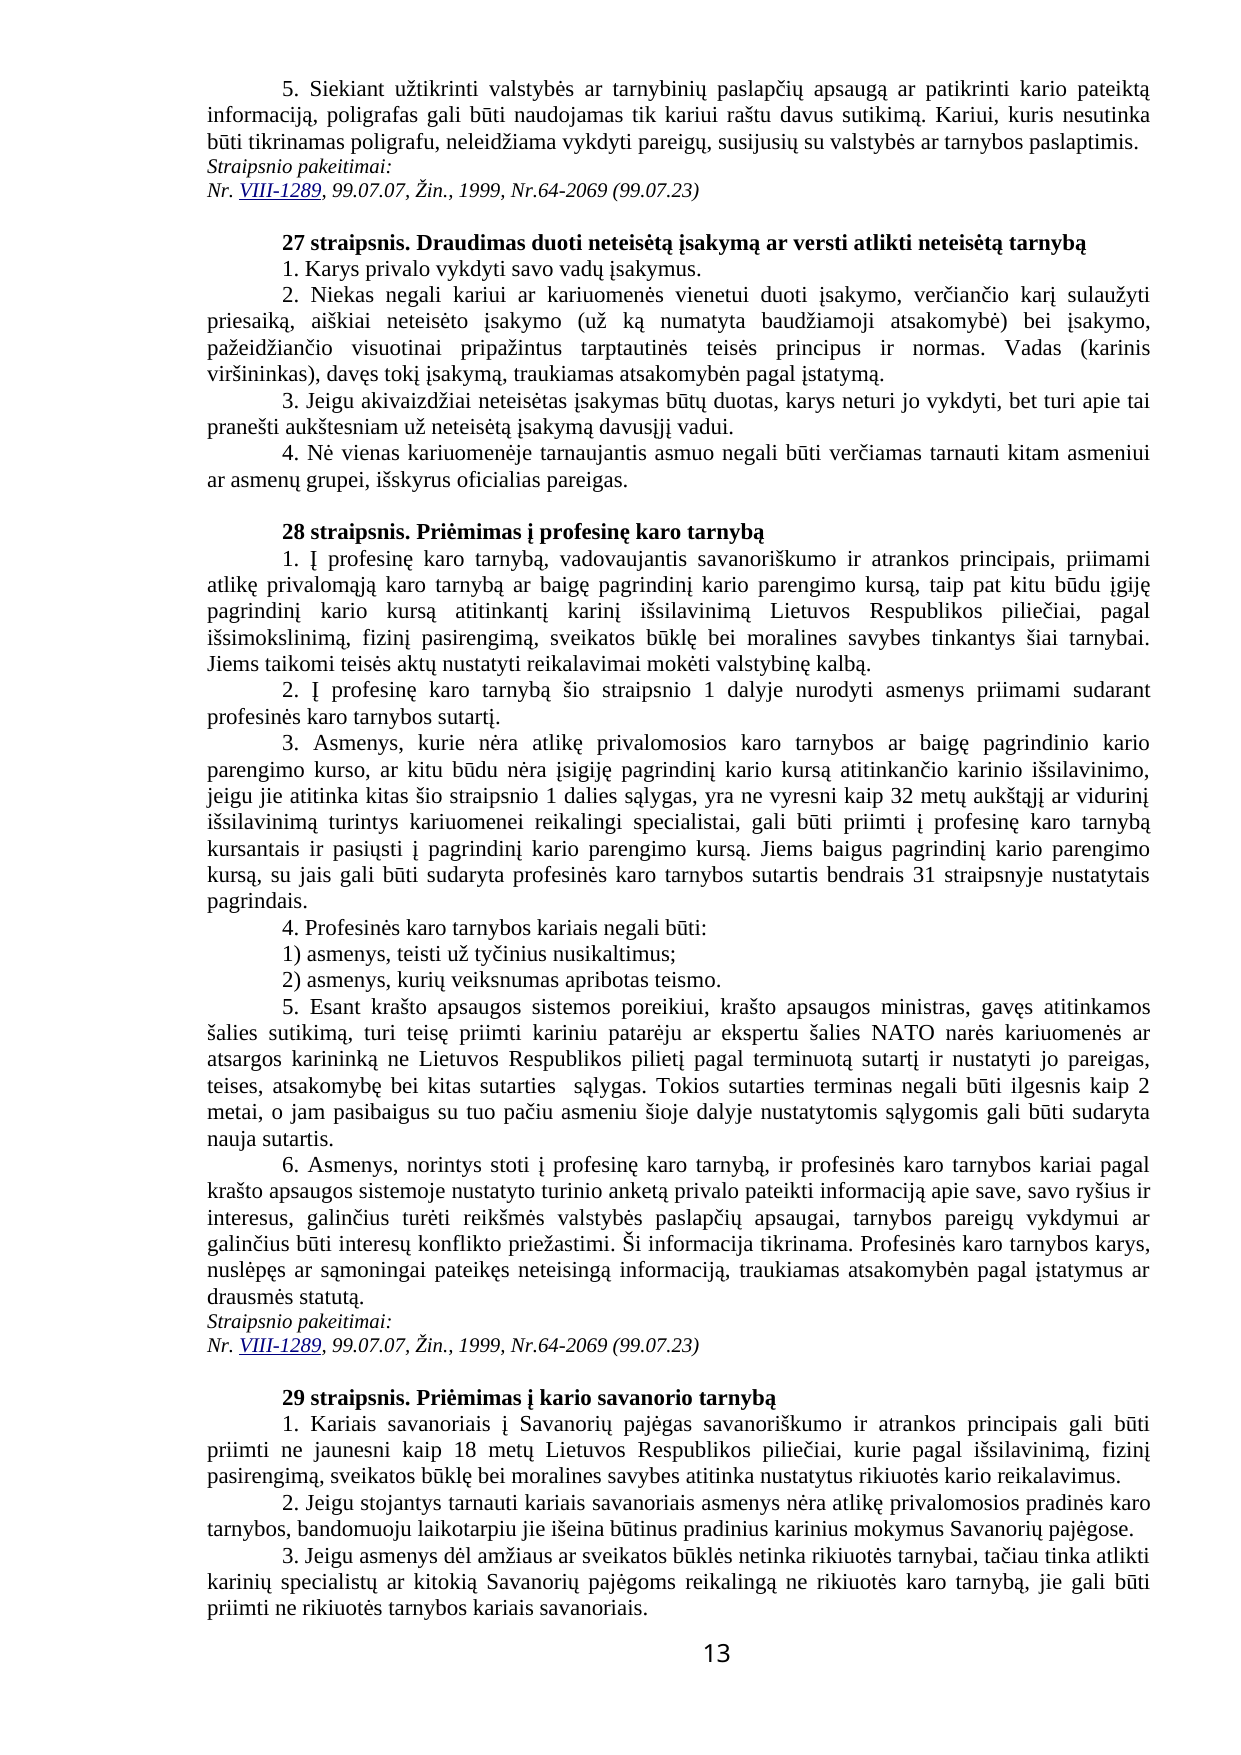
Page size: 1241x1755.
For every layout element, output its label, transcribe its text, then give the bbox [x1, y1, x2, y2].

text 2. Jeigu stojantys tarnauti kariais savanoriais asmenys nėra atlikę privalomosios pradinės karo tarnybos, bandomuoju laikotarpiu jie išeina būtinus pradinius karinius mokymus Savanorių pajėgose. [207, 1489, 1152, 1542]
text 2. Niekas negali kariui ar kariuomenės vienetui duoti įsakymo, verčiančio karį sulaužyti priesaiką, aiškiai neteisėto įsakymo (už ką numatyta baudžiamoji atsakomybė) bei įsakymo, pažeidžiančio visuotinai pripažintus tarptautinės teisės principus ir normas. Vadas (karinis viršininkas), davęs tokį įsakymą, traukiamas atsakomybėn pagal įstatymą. [207, 281, 1152, 387]
text 2) asmenys, kurių veiksnumas apribotas teismo. [207, 966, 1152, 993]
text Straipsnio pakeitimai: [207, 1309, 1152, 1333]
text 3. Jeigu akivaizdžiai neteisėtas įsakymas būtų duotas, karys neturi jo vykdyti, bet turi apie tai pranešti aukštesniam už neteisėtą įsakymą davusįjį vadui. [207, 387, 1152, 439]
text 6. Asmenys, norintys stoti į profesinę karo tarnybą, ir profesinės karo tarnybos kariai pagal krašto apsaugos sistemoje nustatyto turinio anketą privalo pateikti informaciją apie save, savo ryšius ir interesus, galinčius turėti reikšmės valstybės paslapčių apsaugai, tarnybos pareigų vykdymui ar galinčius būti interesų konflikto priežastimi. Ši informacija tikrinama. Profesinės karo tarnybos karys, nuslėpęs ar sąmoningai pateikęs neteisingą informaciją, traukiamas atsakomybėn pagal įstatymus ar drausmės statutą. [207, 1151, 1152, 1309]
text 27 straipsnis. Draudimas duoti neteisėtą įsakymą ar versti atlikti neteisėtą tarnybą [282, 228, 1152, 255]
text Nr. VIII-1289, 99.07.07, Žin., 1999, Nr.64-2069 (99.07.23) [207, 178, 1152, 202]
text 5. Siekiant užtikrinti valstybės ar tarnybinių paslapčių apsaugą ar patikrinti kario pateiktą informaciją, poligrafas gali būti naudojamas tik kariui raštu davus sutikimą. Kariui, kuris nesutinka būti tikrinamas poligrafu, neleidžiama vykdyti pareigų, susijusių su valstybės ar tarnybos paslaptimis. [207, 75, 1152, 154]
text 29 straipsnis. Priėmimas į kario savanorio tarnybą [207, 1383, 1152, 1410]
text Straipsnio pakeitimai: [207, 154, 1152, 178]
text Nr. VIII-1289, 99.07.07, Žin., 1999, Nr.64-2069 (99.07.23) [207, 1333, 1152, 1357]
text 1. Karys privalo vykdyti savo vadų įsakymus. [207, 255, 1152, 281]
text 4. Nė vienas kariuomenėje tarnaujantis asmuo negali būti verčiamas tarnauti kitam asmeniui ar asmenų grupei, išskyrus oficialias pareigas. [207, 439, 1152, 492]
text 28 straipsnis. Priėmimas į profesinę karo tarnybą [207, 518, 1152, 545]
text 3. Jeigu asmenys dėl amžiaus ar sveikatos būklės netinka rikiuotės tarnybai, tačiau tinka atlikti karinių specialistų ar kitokią Savanorių pajėgoms reikalingą ne rikiuotės karo tarnybą, jie gali būti priimti ne rikiuotės tarnybos kariais savanoriais. [207, 1542, 1152, 1621]
text 2. Į profesinę karo tarnybą šio straipsnio 1 dalyje nurodyti asmenys priimami sudarant profesinės karo tarnybos sutartį. [207, 677, 1152, 729]
text 1) asmenys, teisti už tyčinius nusikaltimus; [207, 940, 1152, 966]
text 5. Esant krašto apsaugos sistemos poreikiui, krašto apsaugos ministras, gavęs atitinkamos šalies sutikimą, turi teisę priimti kariniu patarėju ar ekspertu šalies NATO narės kariuomenės ar atsargos karininką ne Lietuvos Respublikos pilietį pagal terminuotą sutartį ir nustatyti jo pareigas, teises, atsakomybę bei kitas sutarties sąlygas. Tokios sutarties terminas negali būti ilgesnis kaip 2 metai, o jam pasibaigus su tuo pačiu asmeniu šioje dalyje nustatytomis sąlygomis gali būti sudaryta nauja sutartis. [207, 993, 1152, 1151]
text 1. Į profesinę karo tarnybą, vadovaujantis savanoriškumo ir atrankos principais, priimami atlikę privalomąją karo tarnybą ar baigę pagrindinį kario parengimo kursą, taip pat kitu būdu įgiję pagrindinį kario kursą atitinkantį karinį išsilavinimą Lietuvos Respublikos piliečiai, pagal išsimokslinimą, fizinį pasirengimą, sveikatos būklę bei moralines savybes tinkantys šiai tarnybai. Jiems taikomi teisės aktų nustatyti reikalavimai mokėti valstybinę kalbą. [207, 545, 1152, 677]
text 4. Profesinės karo tarnybos kariais negali būti: [207, 914, 1152, 940]
text 3. Asmenys, kurie nėra atlikę privalomosios karo tarnybos ar baigę pagrindinio kario parengimo kurso, ar kitu būdu nėra įsigiję pagrindinį kario kursą atitinkančio karinio išsilavinimo, jeigu jie atitinka kitas šio straipsnio 1 dalies sąlygas, yra ne vyresni kaip 32 metų aukštąjį ar vidurinį išsilavinimą turintys kariuomenei reikalingi specialistai, gali būti priimti į profesinę karo tarnybą kursantais ir pasiųsti į pagrindinį kario parengimo kursą. Jiems baigus pagrindinį kario parengimo kursą, su jais gali būti sudaryta profesinės karo tarnybos sutartis bendrais 31 straipsnyje nustatytais pagrindais. [207, 729, 1152, 914]
text 1. Kariais savanoriais į Savanorių pajėgas savanoriškumo ir atrankos principais gali būti priimti ne jaunesni kaip 18 metų Lietuvos Respublikos piliečiai, kurie pagal išsilavinimą, fizinį pasirengimą, sveikatos būklę bei moralines savybes atitinka nustatytus rikiuotės kario reikalavimus. [207, 1410, 1152, 1489]
